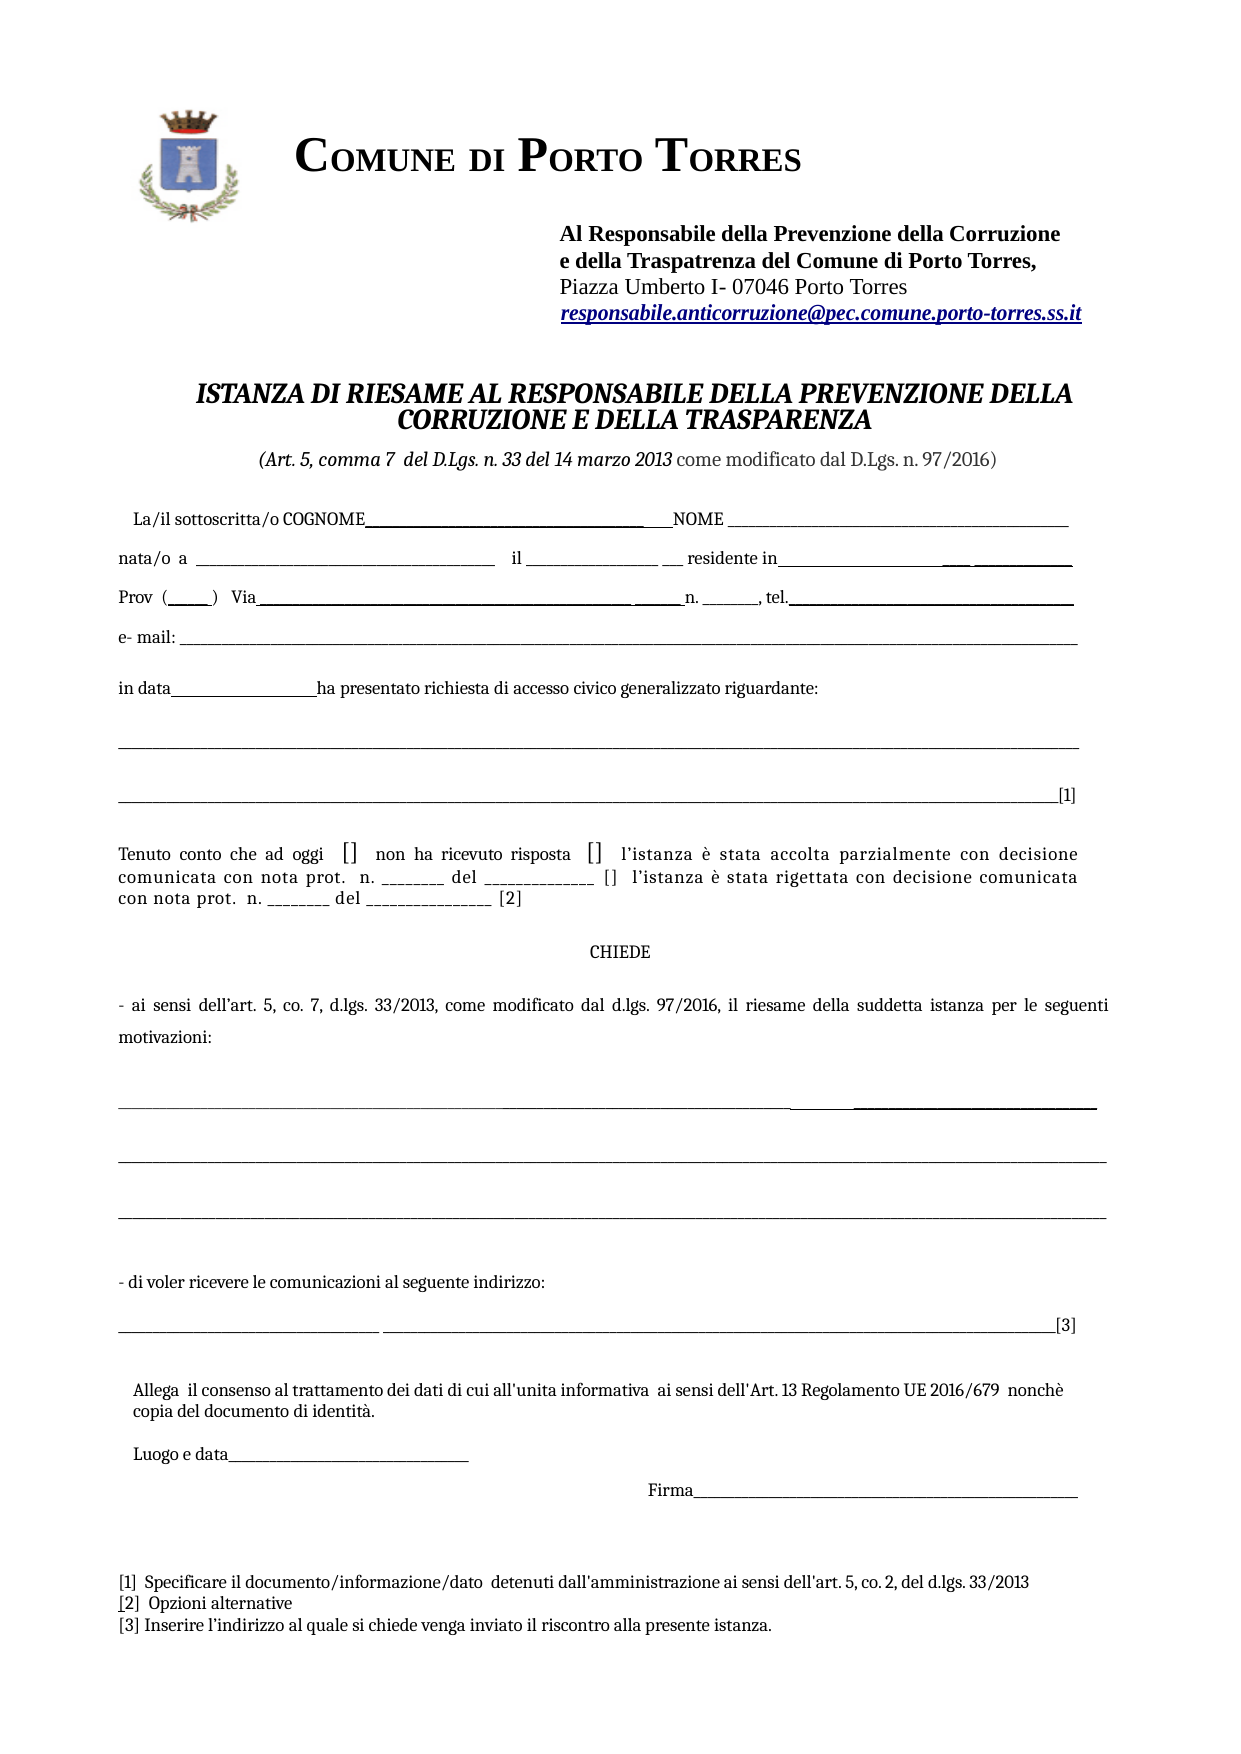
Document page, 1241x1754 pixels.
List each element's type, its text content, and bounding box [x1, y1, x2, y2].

text ISTANZA DI RIESAME AL RESPONSABILE DELLA PREVENZIONE DELLA CORRUZIONE E DELLA TRASPARENZA [162, 383, 1109, 435]
text ____________________________________________________________________________________________________________________________________________ [118, 731, 1079, 748]
text Luogo e data___________________________________ [133, 1444, 1079, 1465]
text CHIEDE [118, 941, 1122, 963]
text Allega il consenso al trattamento dei dati di cui all'unita informativa ai sensi dell'Art. 13 Regolamento UE 2016/679 nonchè copia del documento di identità. [133, 1379, 1079, 1422]
text ________________________________________________________________________________________________________________________________________________ [118, 1136, 1122, 1168]
text Comune di Porto Torres [250, 118, 1122, 186]
text in data ha presentato richiesta di accesso civico generalizzato riguardante: [118, 678, 1079, 699]
text nata/o a ___________________________________________ il ___________________ ___ residente in ____ ______________ [118, 549, 1079, 569]
text _________________________________________________________________________________________________________________________________________[1] [118, 784, 1079, 806]
text Piazza Umberto I- 07046 Porto Torres [118, 273, 1122, 299]
text e- mail: _________________________________________________________________________________________________________________________________ [118, 627, 1079, 647]
text Tenuto conto che ad oggi [] non ha ricevuto risposta [] l’istanza è stata accolta parzialmente con decisione comunicata con nota prot. n. ________ del ______________ [] l’istanza è stata rigettata con decisione comunicata con nota prot. n. ________ del ________________ [2] [118, 838, 1079, 909]
picture [130, 97, 250, 229]
text - ai sensi dell’art. 5, co. 7, d.lgs. 33/2013, come modificato dal d.lgs. 97/2016, il riesame della suddetta istanza per le seguenti motivazioni: [118, 994, 1109, 1048]
text e della Traspatrenza del Comune di Porto Torres, [118, 247, 1122, 273]
text (Art. 5, comma 7 del D.Lgs. n. 33 del 14 marzo 2013 come modificato dal D.Lgs. n. 97/2016) [133, 449, 1122, 471]
text Prov (______ ) Via _________________________________________________________ _______ n. ________, tel._________________________________________ [118, 588, 1079, 608]
text Firma________________________________________________________ [133, 1480, 1079, 1501]
text ______________________________________________________________________________________________________________________________________________ [118, 1200, 1122, 1222]
text La/il sottoscritta/o COGNOME________________________________________ NOME _________________________________________________ [133, 511, 1079, 529]
text [118, 118, 130, 186]
text __________________________________________________________________________________________________ ___________________________________ [118, 1091, 1122, 1112]
text ______________________________________ __________________________________________________________________________________________________[3] [118, 1314, 1079, 1336]
subtitle responsabile.anticorruzione@pec.comune.porto-torres.ss.it [549, 299, 1122, 326]
text Al Responsabile della Prevenzione della Corruzione [118, 220, 1122, 247]
text - di voler ricevere le comunicazioni al seguente indirizzo: [118, 1271, 1079, 1293]
